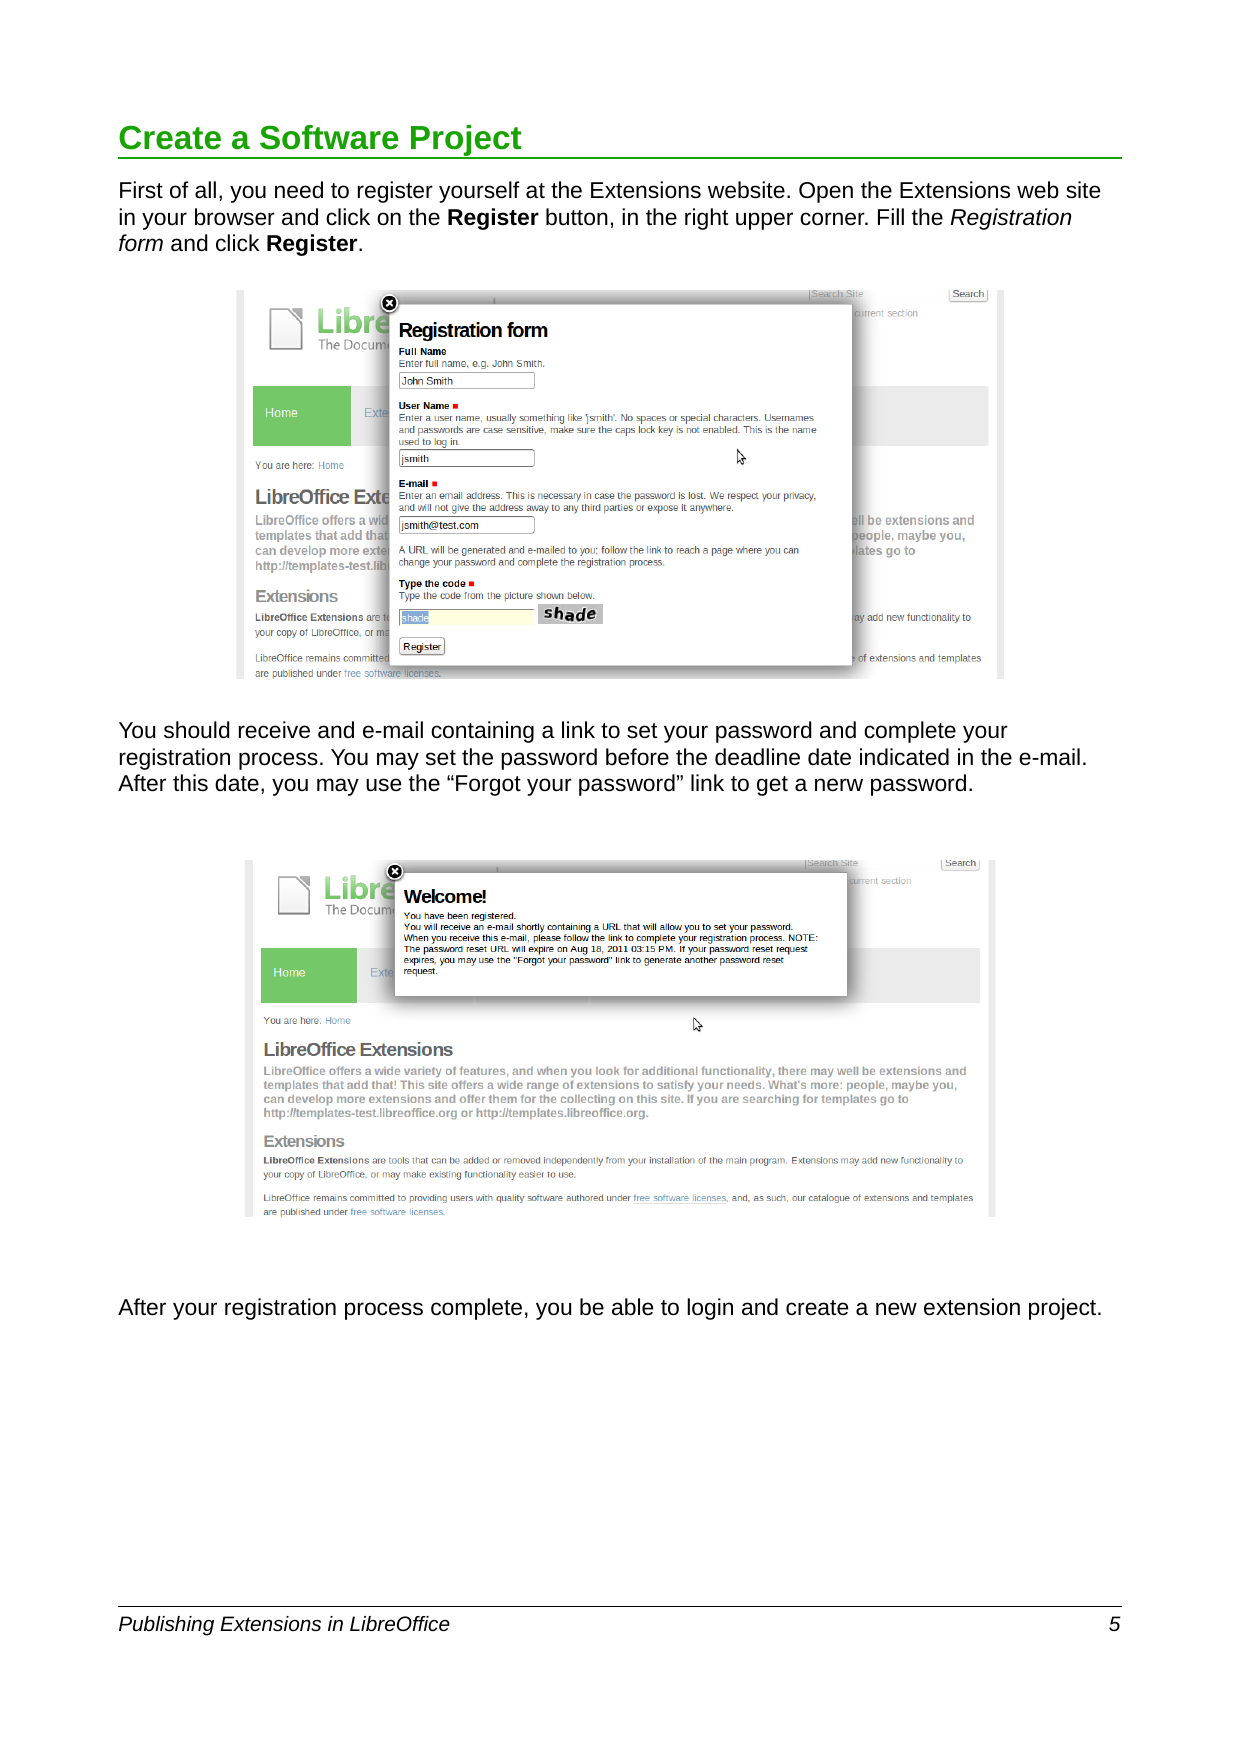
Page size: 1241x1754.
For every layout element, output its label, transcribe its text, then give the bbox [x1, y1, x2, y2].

text After your registration process complete, you be able to login and create a new extension project. [118, 1294, 1122, 1321]
text First of all, you need to register yourself at the Extensions website. Open the Extensions web site in your browser and click on the Register button, in the right upper corner. Fill the Registration form and click Register. [118, 177, 1122, 257]
picture [244, 860, 996, 1217]
picture [236, 290, 1004, 679]
subtitle Create a Software Project [118, 118, 1122, 157]
text You should receive and e-mail containing a link to set your password and complete your registration process. You may set the password before the deadline date indicated in the e-mail. After this date, you may use the “Forgot your password” link to get a nerw password. [118, 717, 1122, 796]
